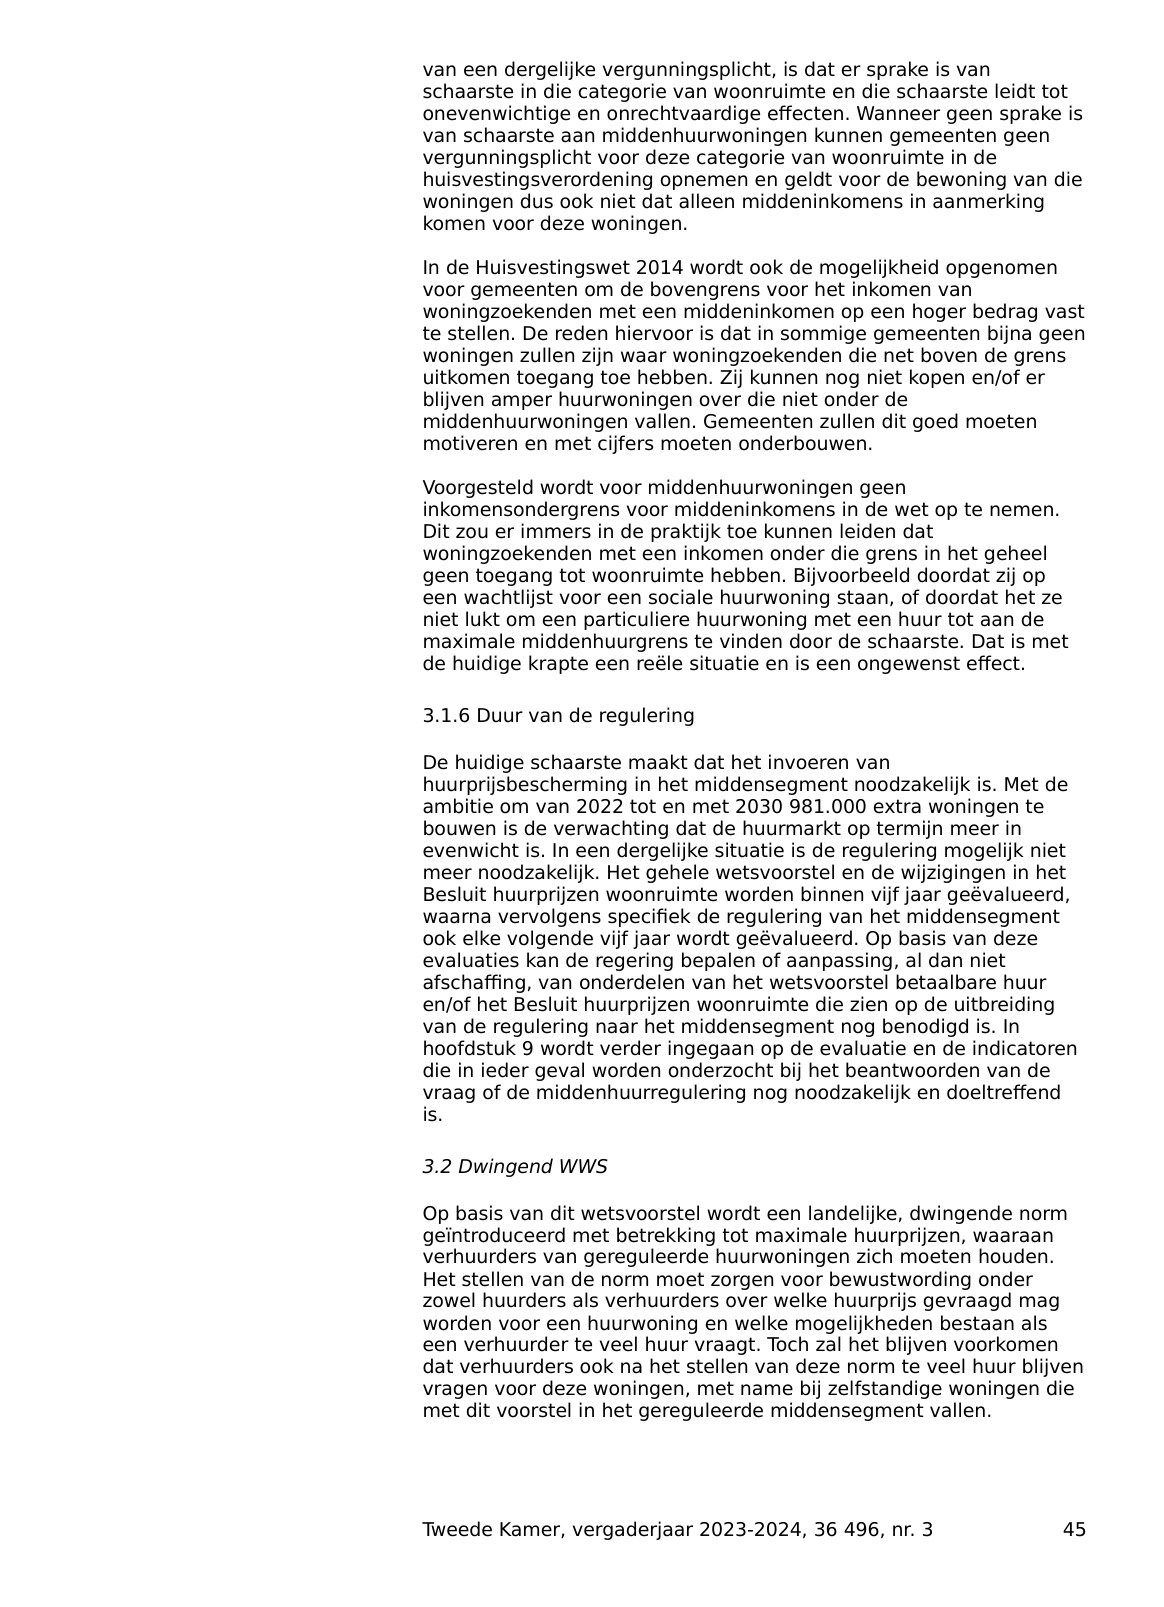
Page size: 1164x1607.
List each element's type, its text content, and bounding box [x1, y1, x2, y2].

text De huidige schaarste maakt dat het invoeren van huurprijsbescherming in het middensegment noodzakelijk is. Met de ambitie om van 2022 tot en met 2030 981.000 extra woningen te bouwen is de verwachting dat de huurmarkt op termijn meer in evenwicht is. In een dergelijke situatie is de regulering mogelijk niet meer noodzakelijk. Het gehele wetsvoorstel en de wijzigingen in het Besluit huurprijzen woonruimte worden binnen vijf jaar geëvalueerd, waarna vervolgens specifiek de regulering van het middensegment ook elke volgende vijf jaar wordt geëvalueerd. Op basis van deze evaluaties kan de regering bepalen of aanpassing, al dan niet afschaffing, van onderdelen van het wetsvoorstel betaalbare huur en/of het Besluit huurprijzen woonruimte die zien op de uitbreiding van de regulering naar het middensegment nog benodigd is. In hoofdstuk 9 wordt verder ingegaan op de evaluatie en de indicatoren die in ieder geval worden onderzocht bij het beantwoorden van de vraag of de middenhuurregulering nog noodzakelijk en doeltreffend is. [422, 752, 1087, 1126]
text Op basis van dit wetsvoorstel wordt een landelijke, dwingende norm geïntroduceerd met betrekking tot maximale huurprijzen, waaraan verhuurders van gereguleerde huurwoningen zich moeten houden. Het stellen van de norm moet zorgen voor bewustwording onder zowel huurders als verhuurders over welke huurprijs gevraagd mag worden voor een huurwoning en welke mogelijkheden bestaan als een verhuurder te veel huur vraagt. Toch zal het blijven voorkomen dat verhuurders ook na het stellen van deze norm te veel huur blijven vragen voor deze woningen, met name bij zelfstandige woningen die met dit voorstel in het gereguleerde middensegment vallen. [422, 1202, 1087, 1422]
text van een dergelijke vergunningsplicht, is dat er sprake is van schaarste in die categorie van woonruimte en die schaarste leidt tot onevenwichtige en onrechtvaardige effecten. Wanneer geen sprake is van schaarste aan middenhuurwoningen kunnen gemeenten geen vergunningsplicht voor deze categorie van woonruimte in de huisvestingsverordening opnemen en geldt voor de bewoning van die woningen dus ook niet dat alleen middeninkomens in aanmerking komen voor deze woningen. [422, 59, 1087, 235]
subtitle 3.2 Dwingend WWS [422, 1156, 1087, 1177]
subtitle 3.1.6 Duur van de regulering [422, 705, 1087, 727]
text Voorgesteld wordt voor middenhuurwoningen geen inkomensondergrens voor middeninkomens in de wet op te nemen. Dit zou er immers in de praktijk toe kunnen leiden dat woningzoekenden met een inkomen onder die grens in het geheel geen toegang tot woonruimte hebben. Bijvoorbeeld doordat zij op een wachtlijst voor een sociale huurwoning staan, of doordat het ze niet lukt om een particuliere huurwoning met een huur tot aan de maximale middenhuurgrens te vinden door de schaarste. Dat is met de huidige krapte een reële situatie en is een ongewenst effect. [422, 477, 1087, 675]
text In de Huisvestingswet 2014 wordt ook de mogelijkheid opgenomen voor gemeenten om de bovengrens voor het inkomen van woningzoekenden met een middeninkomen op een hoger bedrag vast te stellen. De reden hiervoor is dat in sommige gemeenten bijna geen woningen zullen zijn waar woningzoekenden die net boven de grens uitkomen toegang toe hebben. Zij kunnen nog niet kopen en/of er blijven amper huurwoningen over die niet onder de middenhuurwoningen vallen. Gemeenten zullen dit goed moeten motiveren en met cijfers moeten onderbouwen. [422, 257, 1087, 455]
